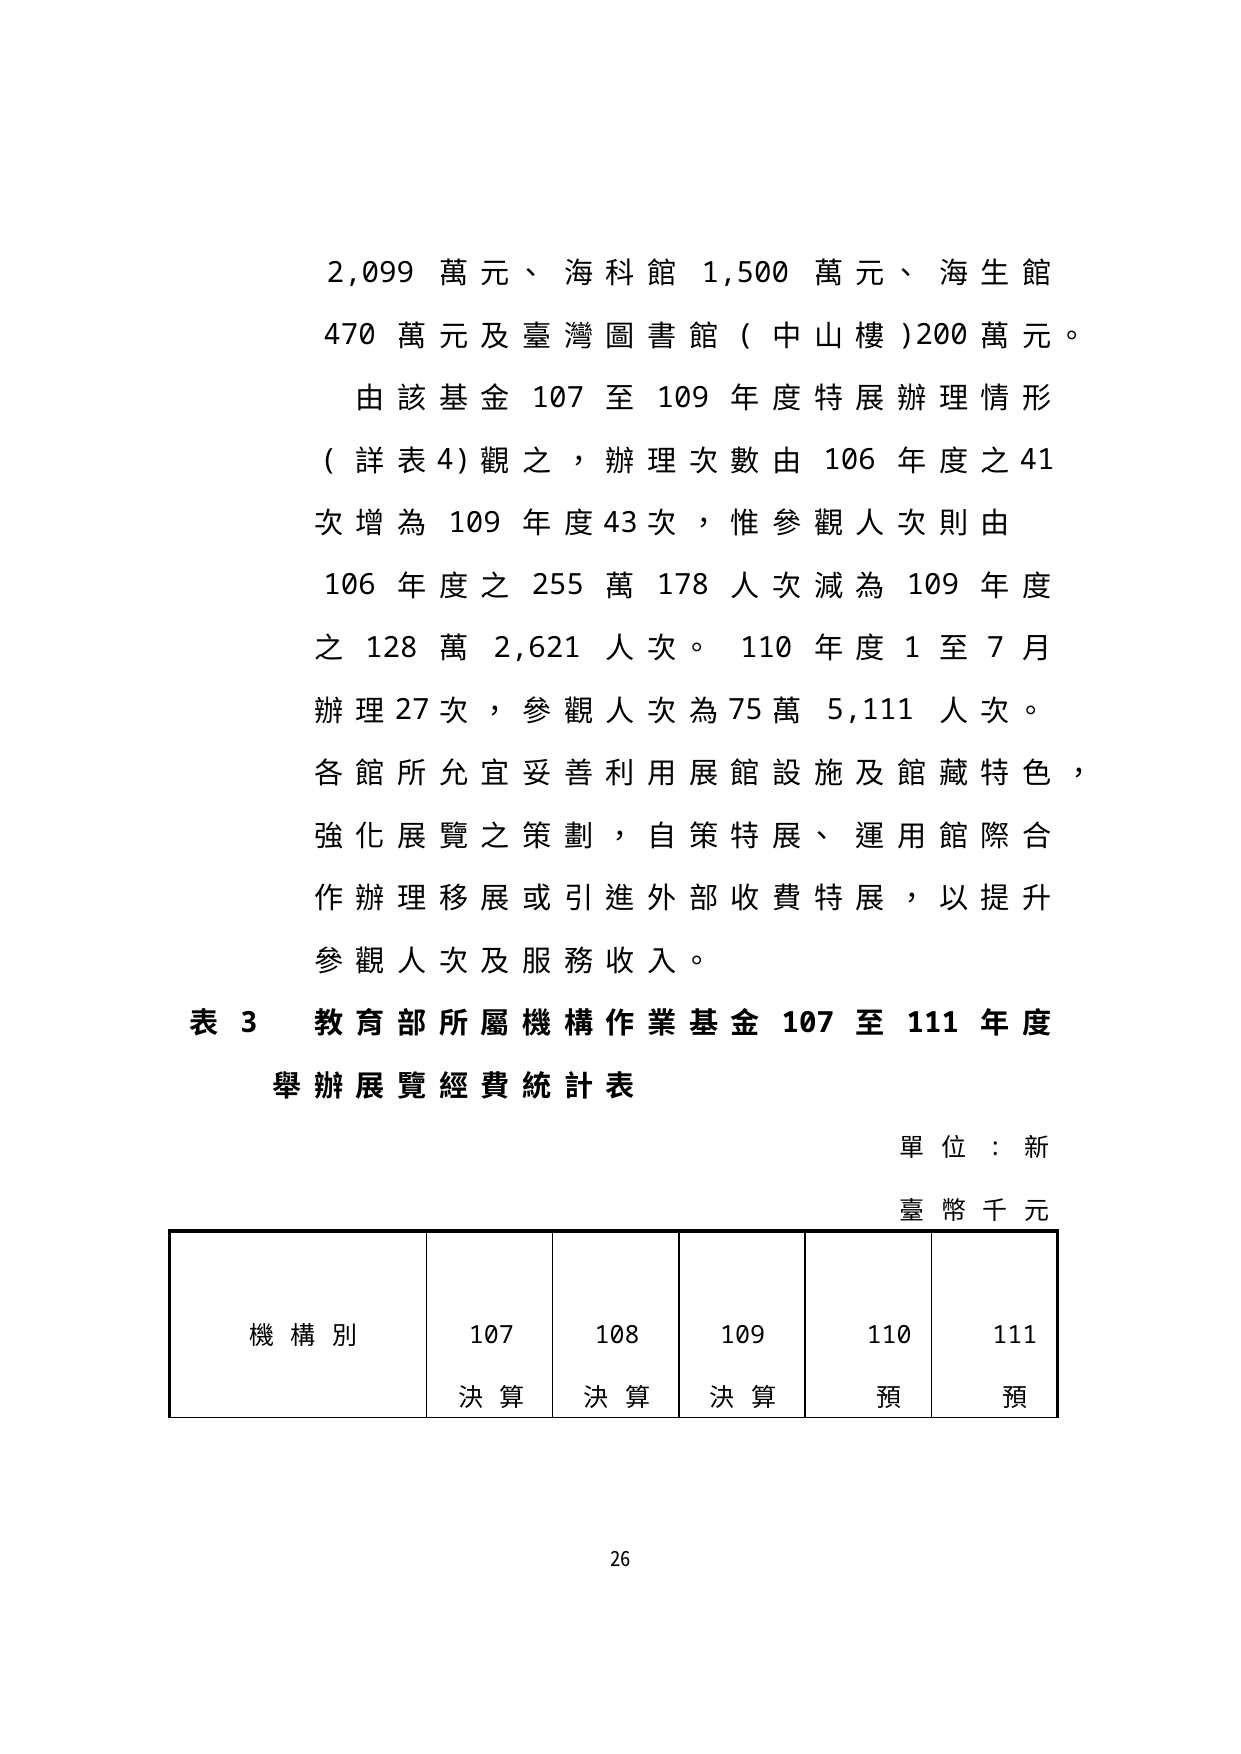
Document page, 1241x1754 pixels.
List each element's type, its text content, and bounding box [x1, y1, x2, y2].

table_header 108決算 [553, 1233, 678, 1417]
text 表3 教育部所屬機構作業基金107至111年度舉辦展覽經費統計表 [183, 979, 1058, 1104]
table_header 機構別 [171, 1233, 426, 1417]
table_header 110預 [806, 1233, 931, 1417]
table_header 107決算 [427, 1233, 552, 1417]
text 單位:新臺幣千元 [183, 1104, 1058, 1229]
text 教育部所屬基金主要營運項目為辦理社會科學教育之展覽與劇場演出活動等館務服務，各館所除常設展外，亦辦理特展(含移展)，107至109年度舉辦展覽決算經費分別為2億8,489萬1千元、2億5,969萬元及2億8,566萬8千元，110年度編列2億6,829萬3千元，111年度則編列2億5,999萬3千元(詳表3)。若由個別館所觀之，111年度預算案舉辦經費以科博館1億9,373萬9千元最高，其次分別為科工館2,356萬4千元、科教館2,099萬元、海科館1,500萬元、海生館470萬元及臺灣圖書館(中山樓)200萬元。 [271, 229, 1058, 354]
table_header 109決算 [680, 1233, 804, 1417]
table_header 111預 [932, 1233, 1056, 1417]
text 由該基金107至109年度特展辦理情形(詳表4)觀之，辦理次數由106年度之41次增為109年度43次，惟參觀人次則由106年度之255萬178人次減為109年度之128萬2,621人次。110年度1至7月辦理27次，參觀人次為75萬5,111人次。各館所允宜妥善利用展館設施及館藏特色，強化展覽之策劃，自策特展、運用館際合作辦理移展或引進外部收費特展，以提升參觀人次及服務收入。 [271, 354, 1058, 979]
